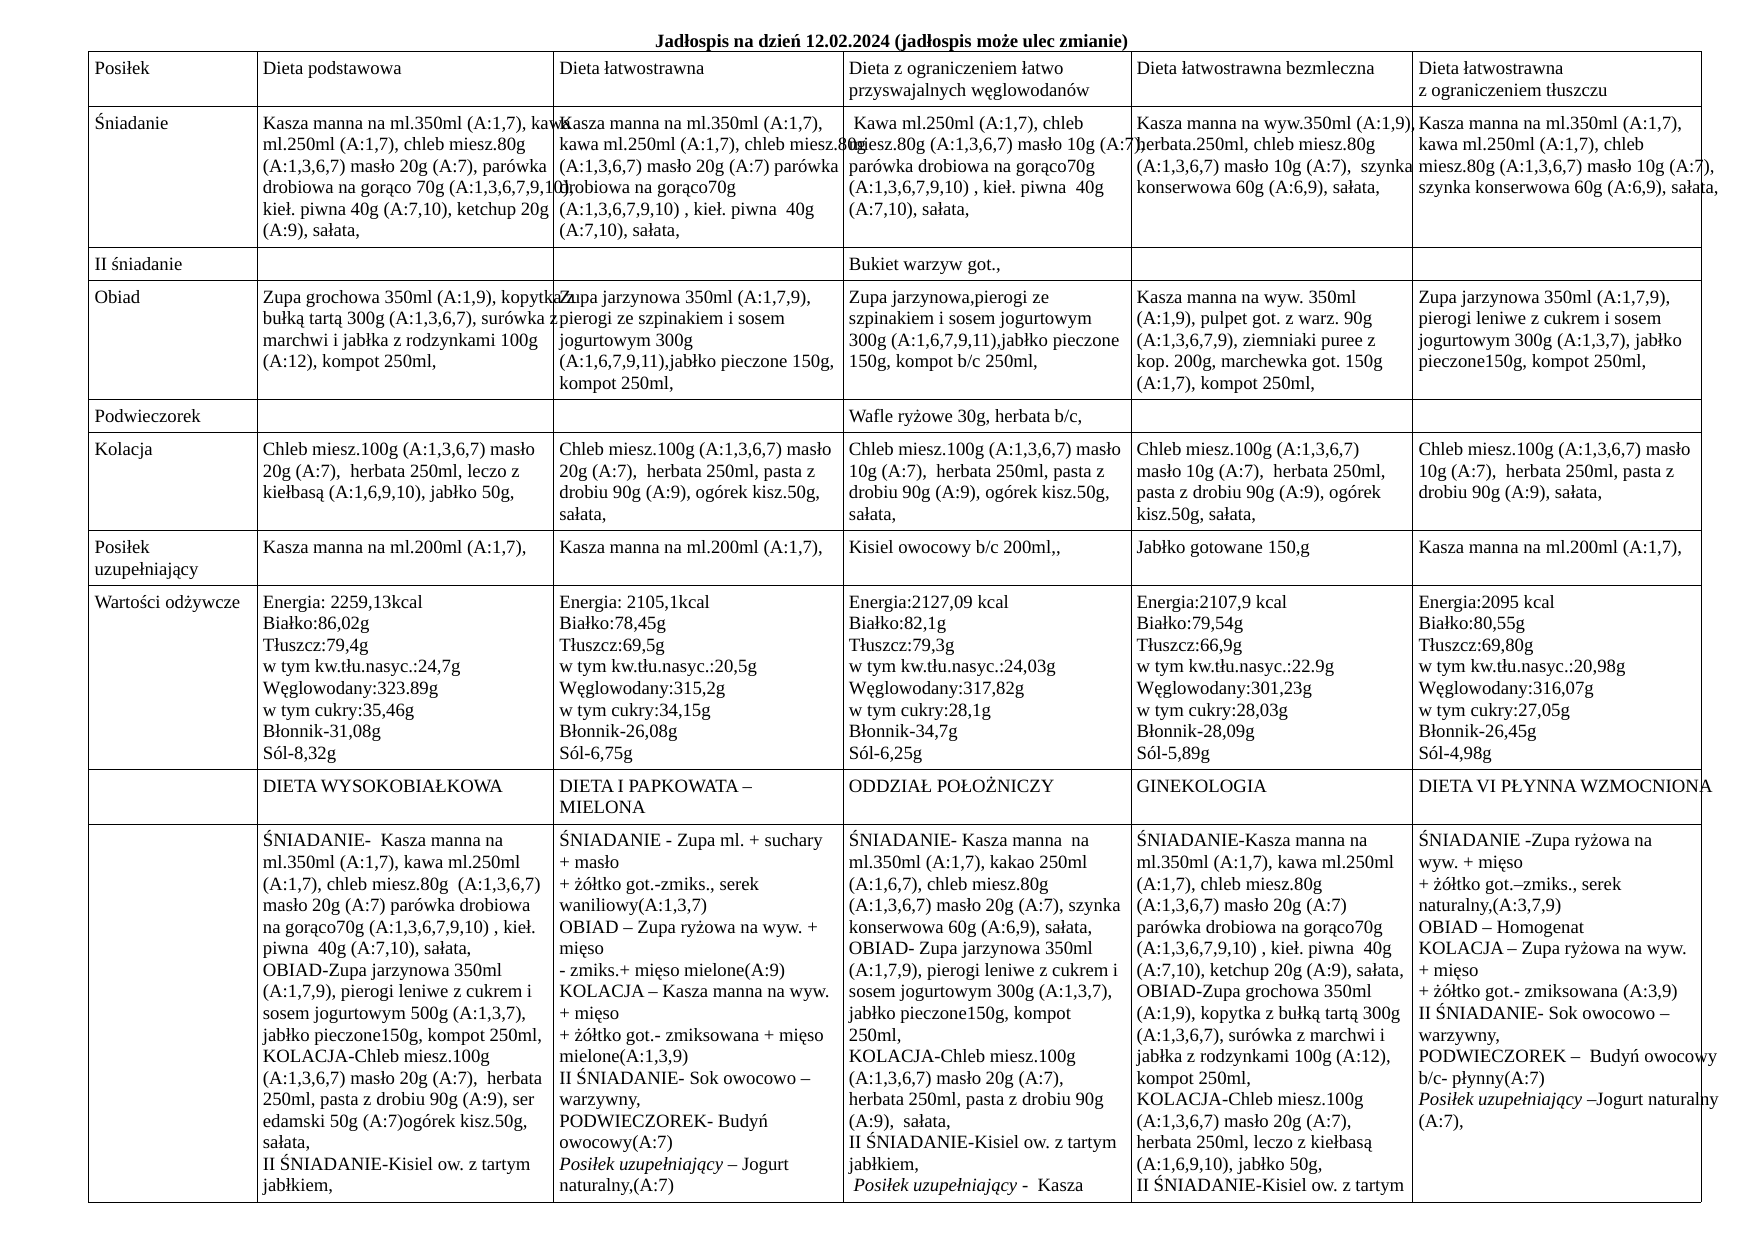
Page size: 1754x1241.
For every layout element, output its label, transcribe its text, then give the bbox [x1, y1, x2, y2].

table_cell Posiłek uzupełniający [89, 531, 257, 585]
table_cell Kolacja [89, 433, 257, 530]
table_cell ŚNIADANIE -Zupa ryżowa na wyw. + mięso + żółtko got.–zmiks., serek naturalny,(A:3,7,9) OBIAD – Homogenat KOLACJA – Zupa ryżowa na wyw.+ mięso + żółtko got.- zmiksowana (A:3,9) II ŚNIADANIE- Sok owocowo – warzywny, PODWIECZOREK – Budyń owocowy b/c- płynny(A:7) Posiłek uzupełniający –Jogurt naturalny (A:7), [1413, 825, 1701, 1202]
table_cell [1413, 400, 1701, 432]
table_cell Obiad [89, 281, 257, 399]
table_cell Energia:2095 kcal Białko:80,55g Tłuszcz:69,80g w tym kw.tłu.nasyc.:20,98g Węglowodany:316,07g w tym cukry:27,05g Błonnik-26,45g Sól-4,98g [1413, 586, 1701, 769]
table_cell Energia:2127,09 kcal Białko:82,1g Tłuszcz:79,3g w tym kw.tłu.nasyc.:24,03g Węglowodany:317,82g w tym cukry:28,1g Błonnik-34,7g Sól-6,25g [844, 586, 1131, 769]
table_cell [89, 825, 257, 1202]
table_cell Kasza manna na ml.200ml (A:1,7), [554, 531, 843, 585]
table_cell Jabłko gotowane 150,g [1132, 531, 1412, 585]
table_cell ŚNIADANIE-Kasza manna na ml.350ml (A:1,7), kawa ml.250ml (A:1,7), chleb miesz.80g (A:1,3,6,7) masło 20g (A:7) parówka drobiowa na gorąco70g (A:1,3,6,7,9,10) , kieł. piwna 40g (A:7,10), ketchup 20g (A:9), sałata, OBIAD-Zupa grochowa 350ml (A:1,9), kopytka z bułką tartą 300g (A:1,3,6,7), surówka z marchwi i jabłka z rodzynkami 100g (A:12), kompot 250ml, KOLACJA-Chleb miesz.100g (A:1,3,6,7) masło 20g (A:7), herbata 250ml, leczo z kiełbasą (A:1,6,9,10), jabłko 50g, II ŚNIADANIE-Kisiel ow. z tartym [1132, 825, 1412, 1202]
table_cell Zupa jarzynowa,pierogi ze szpinakiem i sosem jogurtowym 300g (A:1,6,7,9,11),jabłko pieczone 150g, kompot b/c 250ml, [844, 281, 1131, 399]
table_cell II śniadanie [89, 248, 257, 280]
table_header Dieta łatwostrawna [554, 52, 843, 106]
table_cell Chleb miesz.100g (A:1,3,6,7) masło 10g (A:7), herbata 250ml, pasta z drobiu 90g (A:9), ogórek kisz.50g, sałata, [844, 433, 1131, 530]
table_cell [89, 770, 257, 823]
table_cell ŚNIADANIE - Zupa ml. + suchary + masło + żółtko got.-zmiks., serek waniliowy(A:1,3,7) OBIAD – Zupa ryżowa na wyw. + mięso - zmiks.+ mięso mielone(A:9) KOLACJA – Kasza manna na wyw. + mięso + żółtko got.- zmiksowana + mięso mielone(A:1,3,9) II ŚNIADANIE- Sok owocowo – warzywny, PODWIECZOREK- Budyń owocowy(A:7) Posiłek uzupełniający – Jogurt naturalny,(A:7) [554, 825, 843, 1202]
table_cell Chleb miesz.100g (A:1,3,6,7) masło 10g (A:7), herbata 250ml, pasta z drobiu 90g (A:9), sałata, [1413, 433, 1701, 530]
table_cell [258, 248, 553, 280]
table_cell Chleb miesz.100g (A:1,3,6,7) masło 20g (A:7), herbata 250ml, pasta z drobiu 90g (A:9), ogórek kisz.50g, sałata, [554, 433, 843, 530]
table_header Dieta łatwostrawna bezmleczna [1132, 52, 1412, 106]
table_cell [1132, 400, 1412, 432]
table_cell Kasza manna na ml.350ml (A:1,7), kawa ml.250ml (A:1,7), chleb miesz.80g (A:1,3,6,7) masło 20g (A:7) parówka drobiowa na gorąco70g (A:1,3,6,7,9,10) , kieł. piwna 40g (A:7,10), sałata, [554, 107, 843, 247]
table_cell DIETA I PAPKOWATA – MIELONA [554, 770, 843, 823]
table_header Dieta podstawowa [258, 52, 553, 106]
table_cell ŚNIADANIE- Kasza manna na ml.350ml (A:1,7), kakao 250ml (A:1,6,7), chleb miesz.80g (A:1,3,6,7) masło 20g (A:7), szynka konserwowa 60g (A:6,9), sałata, OBIAD- Zupa jarzynowa 350ml (A:1,7,9), pierogi leniwe z cukrem i sosem jogurtowym 300g (A:1,3,7), jabłko pieczone150g, kompot 250ml, KOLACJA-Chleb miesz.100g (A:1,3,6,7) masło 20g (A:7), herbata 250ml, pasta z drobiu 90g (A:9), sałata, II ŚNIADANIE-Kisiel ow. z tartym jabłkiem, Posiłek uzupełniający - Kasza [844, 825, 1131, 1202]
table_cell Kisiel owocowy b/c 200ml,, [844, 531, 1131, 585]
table_cell Kasza manna na ml.350ml (A:1,7), kawa ml.250ml (A:1,7), chleb miesz.80g (A:1,3,6,7) masło 10g (A:7), szynka konserwowa 60g (A:6,9), sałata, [1413, 107, 1701, 247]
table_cell Śniadanie [89, 107, 257, 247]
table_cell GINEKOLOGIA [1132, 770, 1412, 823]
table_cell Kasza manna na ml.350ml (A:1,7), kawa ml.250ml (A:1,7), chleb miesz.80g (A:1,3,6,7) masło 20g (A:7), parówka drobiowa na gorąco 70g (A:1,3,6,7,9,10), kieł. piwna 40g (A:7,10), ketchup 20g (A:9), sałata, [258, 107, 553, 247]
table_cell [1132, 248, 1412, 280]
table_cell Kawa ml.250ml (A:1,7), chleb miesz.80g (A:1,3,6,7) masło 10g (A:7), parówka drobiowa na gorąco70g (A:1,3,6,7,9,10) , kieł. piwna 40g (A:7,10), sałata, [844, 107, 1131, 247]
text Jadłospis na dzień 12.02.2024 (jadłospis może ulec zmianie) [88, 29, 1695, 51]
table_header Posiłek [89, 52, 257, 106]
table_cell Chleb miesz.100g (A:1,3,6,7) masło 20g (A:7), herbata 250ml, leczo z kiełbasą (A:1,6,9,10), jabłko 50g, [258, 433, 553, 530]
table_cell ODDZIAŁ POŁOŻNICZY [844, 770, 1131, 823]
table_cell [258, 400, 553, 432]
table_cell Energia:2107,9 kcal Białko:79,54g Tłuszcz:66,9g w tym kw.tłu.nasyc.:22.9g Węglowodany:301,23g w tym cukry:28,03g Błonnik-28,09g Sól-5,89g [1132, 586, 1412, 769]
table_cell Chleb miesz.100g (A:1,3,6,7) masło 10g (A:7), herbata 250ml, pasta z drobiu 90g (A:9), ogórek kisz.50g, sałata, [1132, 433, 1412, 530]
table_cell Bukiet warzyw got., [844, 248, 1131, 280]
table_cell Zupa grochowa 350ml (A:1,9), kopytka z bułką tartą 300g (A:1,3,6,7), surówka z marchwi i jabłka z rodzynkami 100g (A:12), kompot 250ml, [258, 281, 553, 399]
table_cell Kasza manna na ml.200ml (A:1,7), [1413, 531, 1701, 585]
table_cell [1413, 248, 1701, 280]
table_cell DIETA VI PŁYNNA WZMOCNIONA [1413, 770, 1701, 823]
table_cell Kasza manna na wyw.350ml (A:1,9), herbata.250ml, chleb miesz.80g (A:1,3,6,7) masło 10g (A:7), szynka konserwowa 60g (A:6,9), sałata, [1132, 107, 1412, 247]
table_header Dieta z ograniczeniem łatwo przyswajalnych węglowodanów [844, 52, 1131, 106]
table_cell DIETA WYSOKOBIAŁKOWA [258, 770, 553, 823]
table_cell Wartości odżywcze [89, 586, 257, 769]
table_cell [554, 248, 843, 280]
table_cell Energia: 2105,1kcal Białko:78,45g Tłuszcz:69,5g w tym kw.tłu.nasyc.:20,5g Węglowodany:315,2g w tym cukry:34,15g Błonnik-26,08g Sól-6,75g [554, 586, 843, 769]
table_cell Podwieczorek [89, 400, 257, 432]
table_header Dieta łatwostrawna z ograniczeniem tłuszczu [1413, 52, 1701, 106]
table_cell Wafle ryżowe 30g, herbata b/c, [844, 400, 1131, 432]
table_cell Zupa jarzynowa 350ml (A:1,7,9), pierogi ze szpinakiem i sosem jogurtowym 300g (A:1,6,7,9,11),jabłko pieczone 150g, kompot 250ml, [554, 281, 843, 399]
table_cell [554, 400, 843, 432]
table_cell Kasza manna na ml.200ml (A:1,7), [258, 531, 553, 585]
table_cell Zupa jarzynowa 350ml (A:1,7,9), pierogi leniwe z cukrem i sosem jogurtowym 300g (A:1,3,7), jabłko pieczone150g, kompot 250ml, [1413, 281, 1701, 399]
table_cell Energia: 2259,13kcal Białko:86,02g Tłuszcz:79,4g w tym kw.tłu.nasyc.:24,7g Węglowodany:323.89g w tym cukry:35,46g Błonnik-31,08g Sól-8,32g [258, 586, 553, 769]
table_cell Kasza manna na wyw. 350ml (A:1,9), pulpet got. z warz. 90g (A:1,3,6,7,9), ziemniaki puree z kop. 200g, marchewka got. 150g (A:1,7), kompot 250ml, [1132, 281, 1412, 399]
table_cell ŚNIADANIE- Kasza manna na ml.350ml (A:1,7), kawa ml.250ml (A:1,7), chleb miesz.80g (A:1,3,6,7) masło 20g (A:7) parówka drobiowa na gorąco70g (A:1,3,6,7,9,10) , kieł. piwna 40g (A:7,10), sałata, OBIAD-Zupa jarzynowa 350ml (A:1,7,9), pierogi leniwe z cukrem i sosem jogurtowym 500g (A:1,3,7), jabłko pieczone150g, kompot 250ml, KOLACJA-Chleb miesz.100g (A:1,3,6,7) masło 20g (A:7), herbata 250ml, pasta z drobiu 90g (A:9), ser edamski 50g (A:7)ogórek kisz.50g, sałata, II ŚNIADANIE-Kisiel ow. z tartym jabłkiem, [258, 825, 553, 1202]
